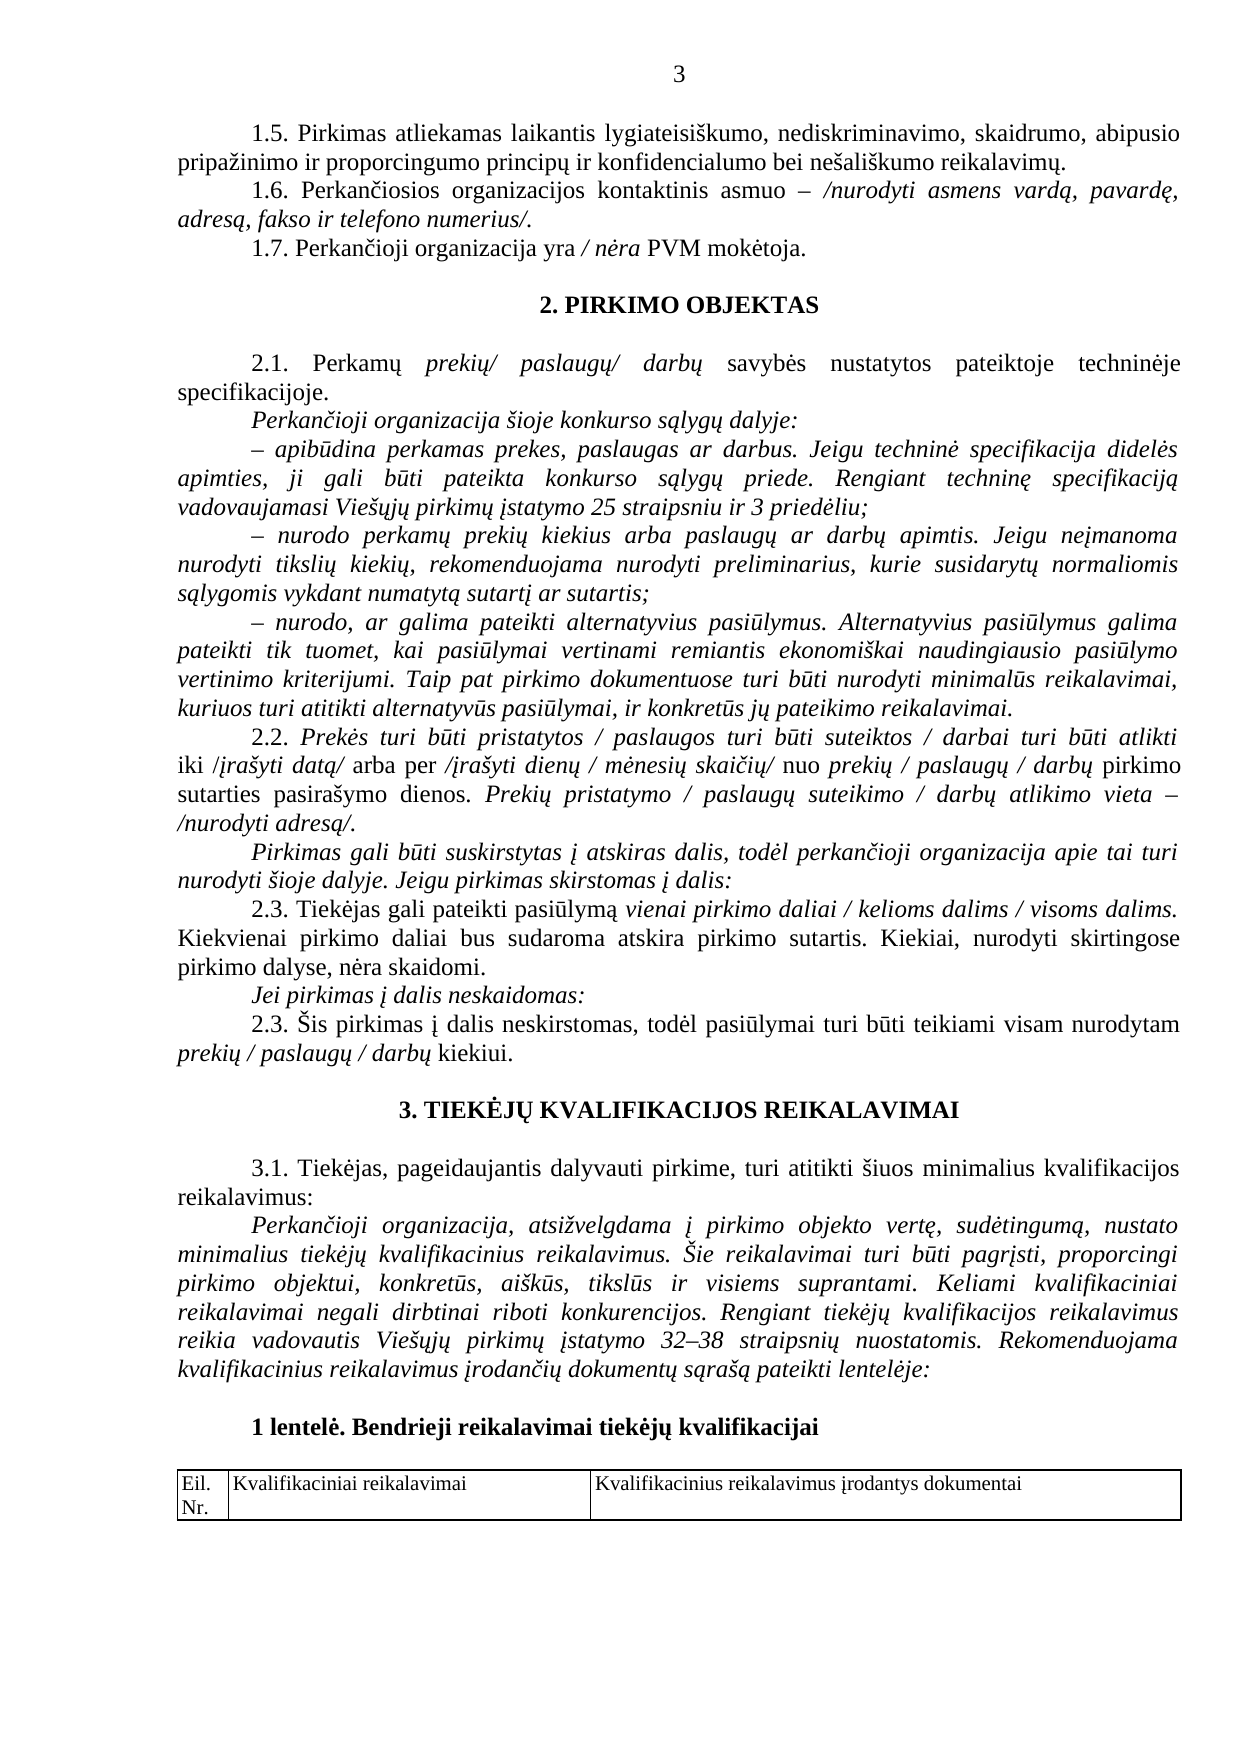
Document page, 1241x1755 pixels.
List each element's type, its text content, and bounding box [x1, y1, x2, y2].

text 3.1. Tiekėjas, pageidaujantis dalyvauti pirkime, turi atitikti šiuos minimalius kvalifikacijos reikalavimus: [177, 1153, 1181, 1211]
text 1.7. Perkančioji organizacija yra / nėra PVM mokėtoja. [177, 233, 1181, 262]
text 1 lentelė. Bendrieji reikalavimai tiekėjų kvalifikacijai [177, 1412, 1181, 1441]
text Perkančioji organizacija, atsižvelgdama į pirkimo objekto vertę, sudėtingumą, nustato minimalius tiekėjų kvalifikacinius reikalavimus. Šie reikalavimai turi būti pagrįsti, proporcingi pirkimo objektui, konkretūs, aiškūs, tikslūs ir visiems suprantami. Keliami kvalifikaciniai reikalavimai negali dirbtinai riboti konkurencijos. Rengiant tiekėjų kvalifikacijos reikalavimus reikia vadovautis Viešųjų pirkimų įstatymo 32–38 straipsnių nuostatomis. Rekomenduojama kvalifikacinius reikalavimus įrodančių dokumentų sąrašą pateikti lentelėje: [177, 1211, 1181, 1383]
text 1.5. Pirkimas atliekamas laikantis lygiateisiškumo, nediskriminavimo, skaidrumo, abipusio pripažinimo ir proporcingumo principų ir konfidencialumo bei nešališkumo reikalavimų. [177, 118, 1181, 176]
table_header Kvalifikaciniai reikalavimai [229, 1471, 590, 1519]
text 1.6. Perkančiosios organizacijos kontaktinis asmuo – /nurodyti asmens vardą, pavardę, adresą, fakso ir telefono numerius/. [177, 176, 1181, 233]
text 2.2. Prekės turi būti pristatytos / paslaugos turi būti suteiktos / darbai turi būti atlikti iki /įrašyti datą/ arba per /įrašyti dienų / mėnesių skaičių/ nuo prekių / paslaugų / darbų pirkimo sutarties pasirašymo dienos. Prekių pristatymo / paslaugų suteikimo / darbų atlikimo vieta – /nurodyti adresą/. [177, 722, 1181, 837]
text Perkančioji organizacija šioje konkurso sąlygų dalyje: [177, 406, 1181, 434]
text Pirkimas gali būti suskirstytas į atskiras dalis, todėl perkančioji organizacija apie tai turi nurodyti šioje dalyje. Jeigu pirkimas skirstomas į dalis: [177, 837, 1181, 894]
text – nurodo, ar galima pateikti alternatyvius pasiūlymus. Alternatyvius pasiūlymus galima pateikti tik tuomet, kai pasiūlymai vertinami remiantis ekonomiškai naudingiausio pasiūlymo vertinimo kriterijumi. Taip pat pirkimo dokumentuose turi būti nurodyti minimalūs reikalavimai, kuriuos turi atitikti alternatyvūs pasiūlymai, ir konkretūs jų pateikimo reikalavimai. [177, 607, 1181, 722]
text – apibūdina perkamas prekes, paslaugas ar darbus. Jeigu techninė specifikacija didelės apimties, ji gali būti pateikta konkurso sąlygų priede. Rengiant techninę specifikaciją vadovaujamasi Viešųjų pirkimų įstatymo 25 straipsniu ir 3 priedėliu; [177, 434, 1181, 521]
table_header Kvalifikacinius reikalavimus įrodantys dokumentai [591, 1471, 1180, 1519]
text 2.3. Tiekėjas gali pateikti pasiūlymą vienai pirkimo daliai / kelioms dalims / visoms dalims. Kiekvienai pirkimo daliai bus sudaroma atskira pirkimo sutartis. Kiekiai, nurodyti skirtingose pirkimo dalyse, nėra skaidomi. [177, 894, 1181, 981]
text – nurodo perkamų prekių kiekius arba paslaugų ar darbų apimtis. Jeigu neįmanoma nurodyti tikslių kiekių, rekomenduojama nurodyti preliminarius, kurie susidarytų normaliomis sąlygomis vykdant numatytą sutartį ar sutartis; [177, 521, 1181, 607]
text 2.3. Šis pirkimas į dalis neskirstomas, todėl pasiūlymai turi būti teikiami visam nurodytam prekių / paslaugų / darbų kiekiui. [177, 1009, 1181, 1067]
text 3. TIEKĖJŲ KVALIFIKACIJOS REIKALAVIMAI [177, 1096, 1181, 1124]
text 2.1. Perkamų prekių/ paslaugų/ darbų savybės nustatytos pateiktoje techninėje specifikacijoje. [177, 348, 1181, 406]
table_header Eil. Nr. [224, 1471, 228, 1519]
text 2. PIRKIMO OBJEKTAS [177, 291, 1181, 319]
text Jei pirkimas į dalis neskaidomas: [177, 981, 1181, 1009]
